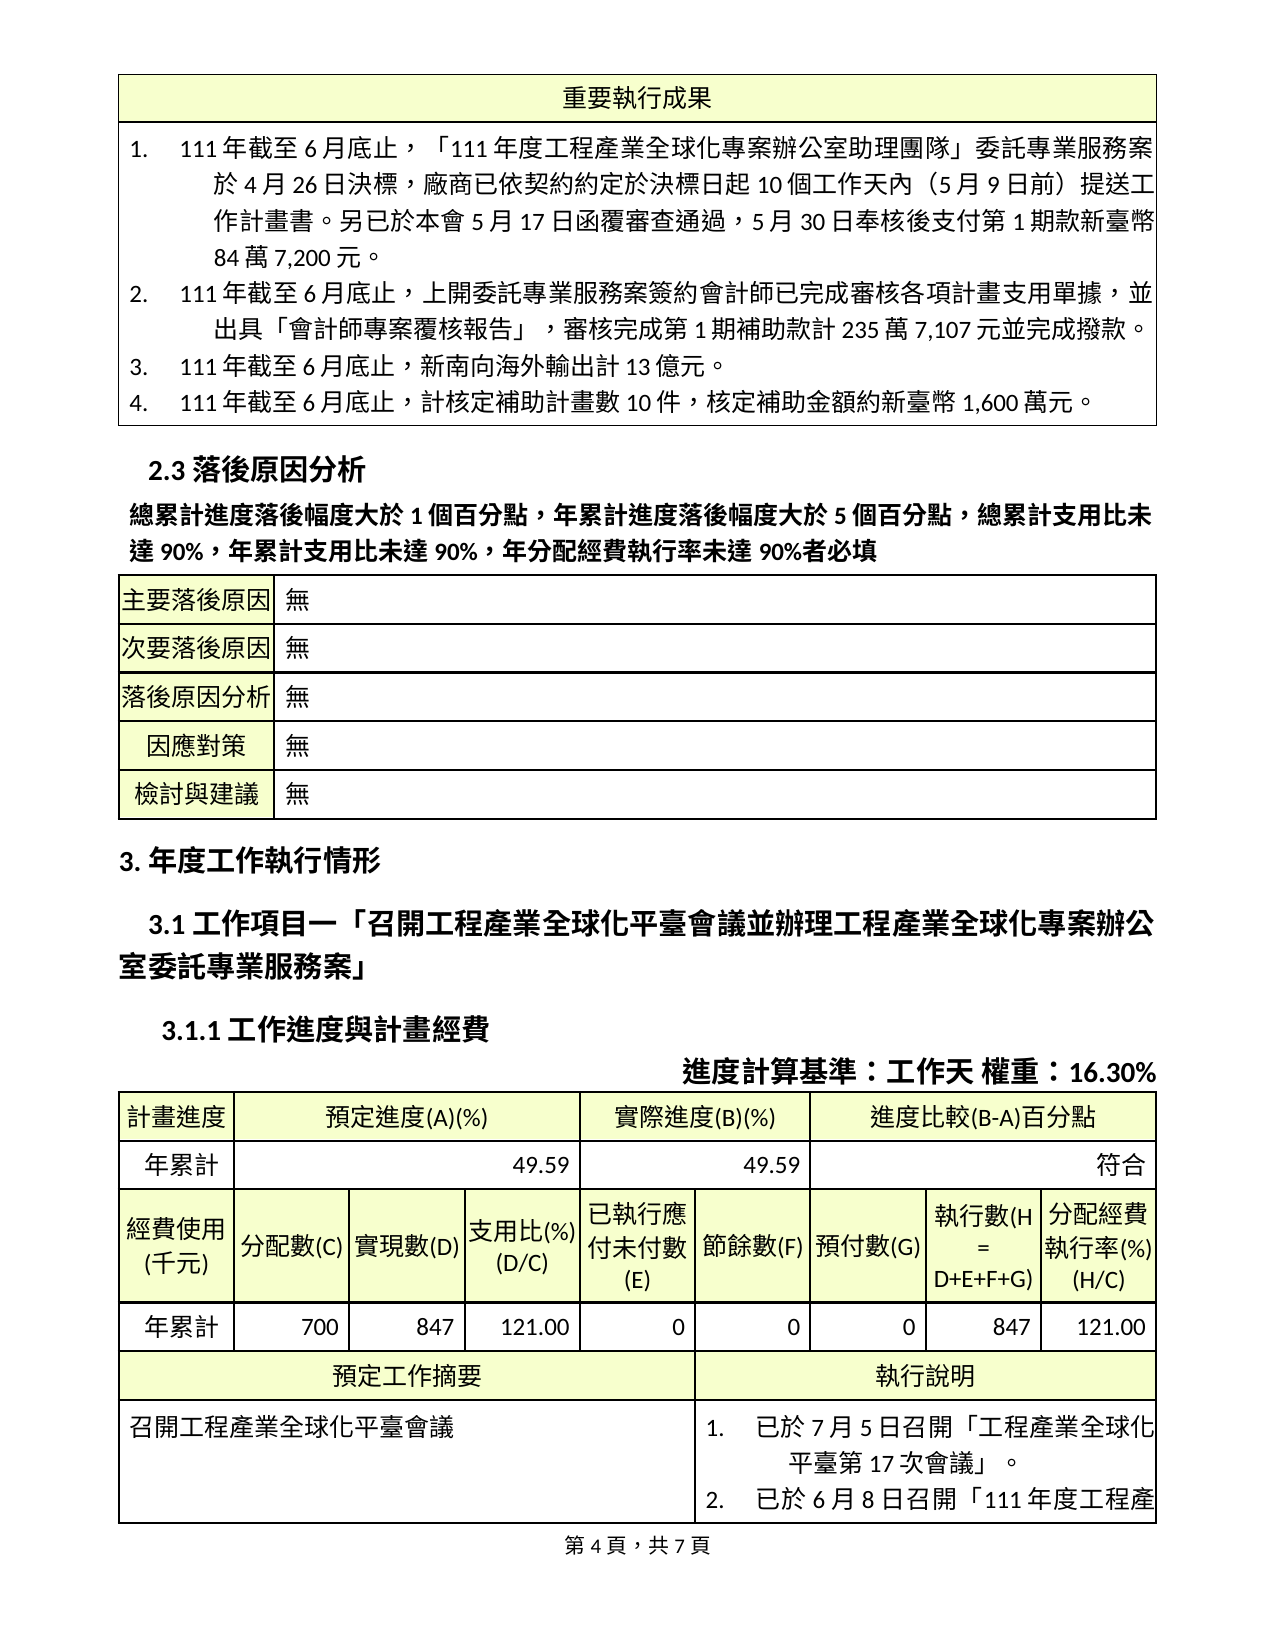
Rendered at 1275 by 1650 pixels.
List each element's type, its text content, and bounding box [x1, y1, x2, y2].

table_cell 49.59 [235, 1142, 579, 1188]
table_cell 執行數(H = D+E+F+G) [927, 1190, 1040, 1301]
table_cell 執行說明 [696, 1352, 1155, 1399]
table_cell 檢討與建議 [120, 771, 273, 817]
text 2.3 落後原因分析 [119, 447, 1156, 489]
table_header 總累計進度落後幅度大於 1 個百分點，年累計進度落後幅度大於 5 個百分點，總累計支用比未達 90%，年累計支用比未達 90%，年分配經費執行率未達 90%者必填 [119, 489, 1156, 574]
text 3. 年度工作執行情形 [119, 840, 1156, 880]
table_cell 落後原因分析 [120, 674, 273, 720]
text 進度計算基準：工作天 權重：16.30% [119, 1048, 1156, 1091]
table_cell 無 [275, 625, 1155, 671]
table_cell 實現數(D) [350, 1190, 464, 1301]
table_cell 已執行應付未付數(E) [581, 1190, 694, 1301]
table_cell 符合 [811, 1142, 1155, 1188]
table_cell 支用比(%)(D/C) [466, 1190, 579, 1301]
table_cell 預定工作摘要 [120, 1352, 694, 1399]
table_cell 無 [275, 576, 1155, 623]
table_cell 已於7月5日召開「工程產業全球化平臺第17次會議」。 已於6月8日召開「111年度工程產業全球化專案辦公室第1次會議」，含美國基建工程輸出團隊交流及商機媒合。 已完成1則「美國華盛頓州、奧勒岡州及加州-交通及基礎建設工程」商情研析，並於6月7日函送業者參考。 已完成1則「印度安德拉邦Chittoor區南聚落Chittoor處新創區之主要基礎設施和公共設施開發」商情研析，並於6月17日函送業者參考。 已完成1則「越南Ban Bo至Dong Pao新外環道路段改善工程」商情研析，並於7月1日函送業者參考。 [696, 1401, 1155, 1522]
table_cell 無 [275, 771, 1155, 817]
table_header 計畫進度 [120, 1093, 233, 1139]
text 3.1 工作項目一「召開工程產業全球化平臺會議並辦理工程產業全球化專案辦公室委託專業服務案」 [119, 901, 1156, 985]
table_cell 0 [811, 1304, 925, 1350]
text 3.1.1 工作進度與計畫經費 [119, 1006, 1156, 1048]
table_cell 847 [350, 1304, 464, 1350]
table_cell 節餘數(F) [696, 1190, 809, 1301]
table_cell 0 [696, 1304, 809, 1350]
table_cell 經費使用(千元) [120, 1190, 233, 1301]
table_cell 111年截至6月底止，「111年度工程產業全球化專案辦公室助理團隊」委託專業服務案於4月26日決標，廠商已依契約約定於決標日起10個工作天內（5月9日前）提送工作計畫書。另已於本會5月17日函覆審查通過，5月30日奉核後支付第1期款新臺幣84萬7,200元。 111年截至6月底止，上開委託專業服務案簽約會計師已完成審核各項計畫支用單據，並出具「會計師專案覆核報告」，審核完成第1期補助款計235萬7,107元並完成撥款。 111年截至6月底止，新南向海外輸出計13億元。 111年截至6月底止，計核定補助計畫數 10 件，核定補助金額約新臺幣1,600萬元。 [119, 123, 1156, 425]
table_header 預定進度(A)(%) [235, 1093, 579, 1139]
table_cell 年累計 [120, 1304, 233, 1350]
table_cell 重要執行成果 [119, 75, 1156, 121]
table_cell 無 [275, 674, 1155, 720]
table_cell 121.00 [1042, 1304, 1155, 1350]
table_cell 次要落後原因 [120, 625, 273, 671]
table_cell 700 [235, 1304, 348, 1350]
table_cell 召開工程產業全球化平臺會議 [120, 1401, 694, 1522]
table_cell 主要落後原因 [120, 576, 273, 623]
table_cell 分配數(C) [235, 1190, 348, 1301]
table_cell 因應對策 [120, 722, 273, 769]
table_cell 年累計 [120, 1142, 233, 1188]
table_cell 0 [581, 1304, 694, 1350]
table_header 實際進度(B)(%) [581, 1093, 809, 1139]
table_header 進度比較(B-A)百分點 [811, 1093, 1155, 1139]
table_cell 無 [275, 722, 1155, 769]
table_cell 847 [927, 1304, 1040, 1350]
table_cell 分配經費執行率(%)(H/C) [1042, 1190, 1155, 1301]
table_cell 121.00 [466, 1304, 579, 1350]
table_cell 49.59 [581, 1142, 809, 1188]
table_cell 預付數(G) [811, 1190, 925, 1301]
